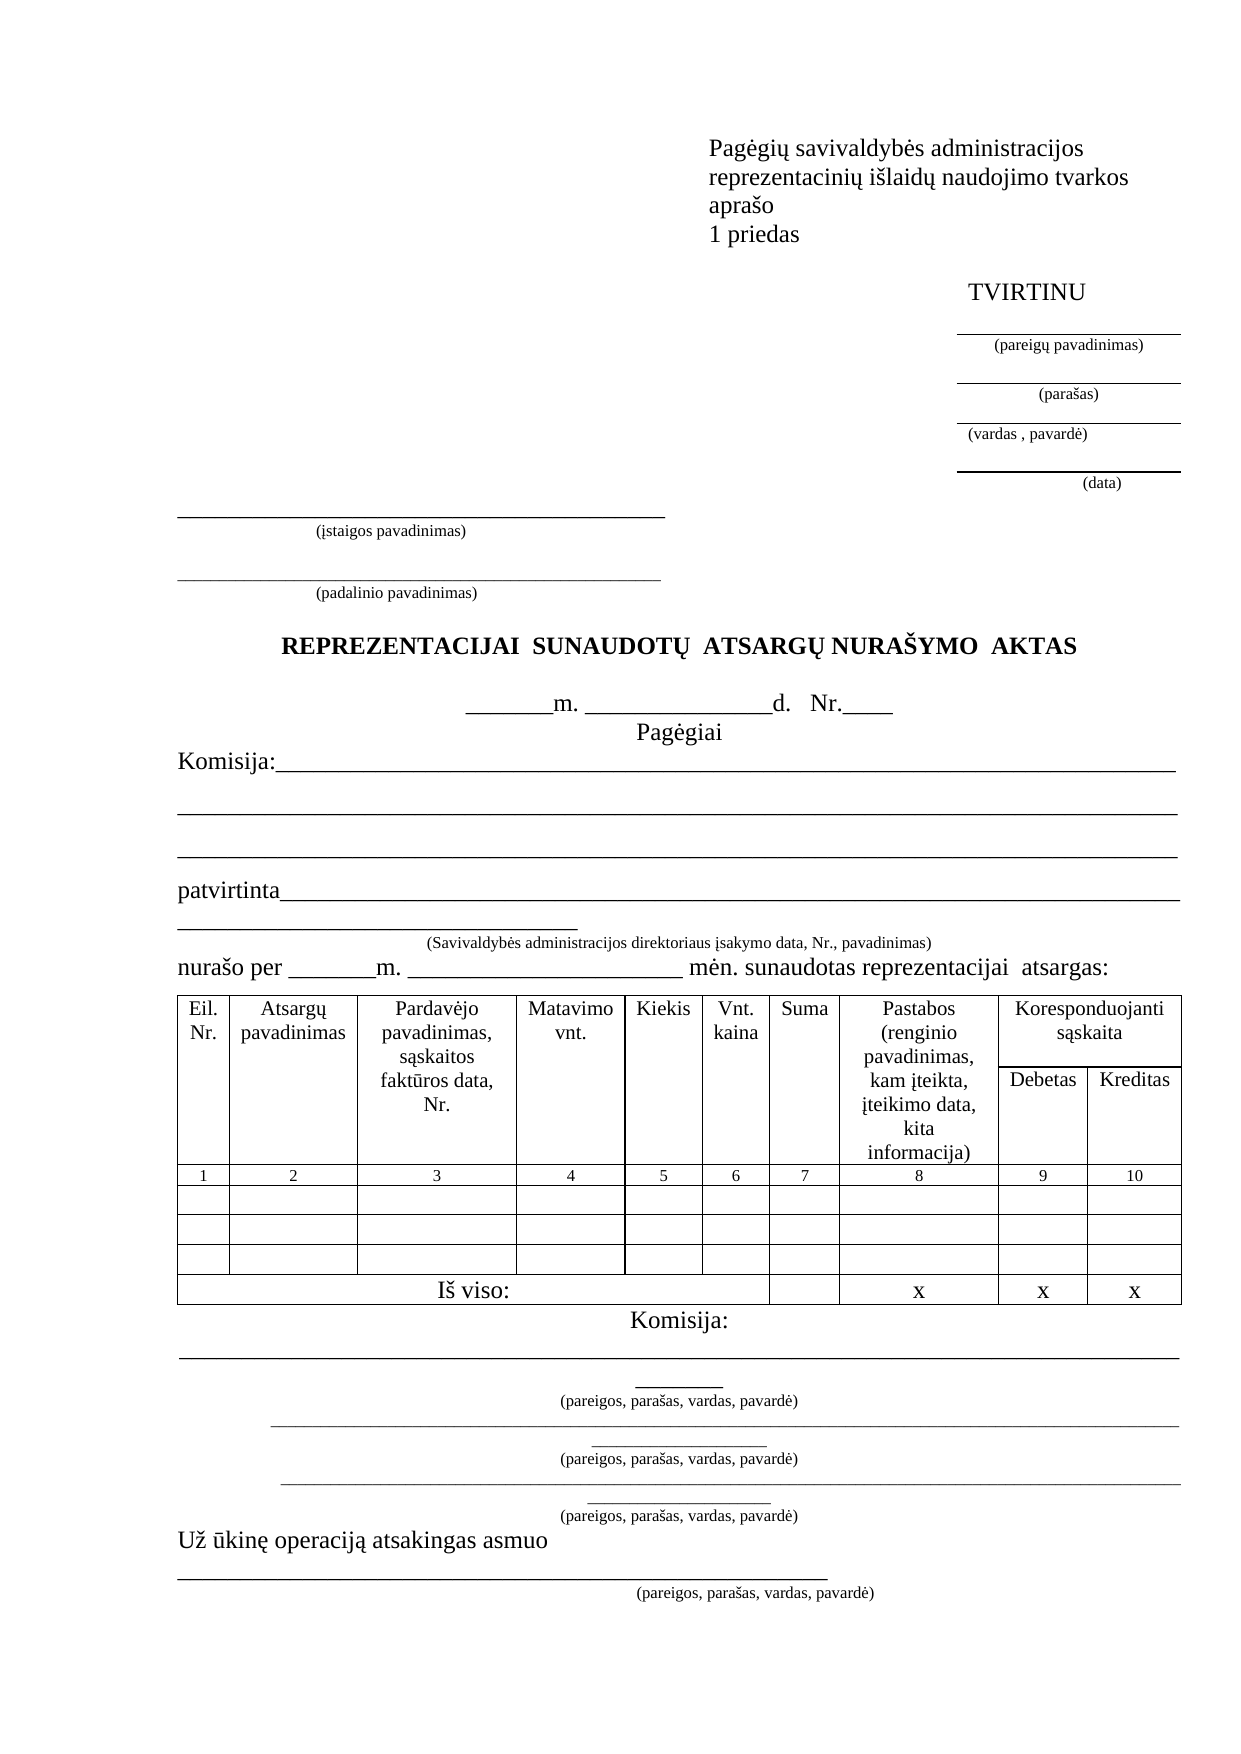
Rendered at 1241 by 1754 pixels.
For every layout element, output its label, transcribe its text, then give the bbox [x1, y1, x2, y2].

table_header Suma [770, 996, 839, 1164]
text __________________________________________________________ [177, 564, 1181, 583]
table_cell [230, 1245, 357, 1274]
table_cell 9 [999, 1165, 1087, 1184]
table_cell [517, 1186, 624, 1214]
table_cell [999, 1215, 1087, 1244]
table_cell [626, 1186, 702, 1214]
table_cell 1 [178, 1165, 229, 1184]
text (pareigos, parašas, vardas, pavardė) [177, 1506, 1181, 1525]
table_cell [358, 1186, 516, 1214]
text 1 priedas [177, 219, 1181, 248]
table_cell [703, 1215, 769, 1244]
table_cell [770, 1275, 839, 1304]
text (padalinio pavadinimas) [177, 583, 1181, 602]
table_header Eil. Nr. [178, 996, 229, 1164]
table_cell [957, 305, 1181, 334]
table_cell 6 [703, 1165, 769, 1184]
text patvirtinta________________________________________________________________________________________________________ [177, 875, 1181, 933]
text Komisija: _______________________________________________________________________________________ [177, 1305, 1181, 1391]
text Už ūkinę operaciją atsakingas asmuo ____________________________________________________ [177, 1525, 1181, 1583]
table_cell [626, 1215, 702, 1244]
table_cell Kreditas [1088, 1068, 1181, 1164]
table_cell [626, 1245, 702, 1274]
table_cell [1088, 1245, 1181, 1274]
table_cell x [999, 1275, 1087, 1304]
table_cell [703, 1186, 769, 1214]
text __________________________________________________________________________________________________________________________________ [177, 1410, 1181, 1448]
table_cell [178, 1245, 229, 1274]
text _______m. _______________d. Nr.____ [177, 688, 1181, 717]
table_cell [178, 1186, 229, 1214]
table_cell (data) [957, 473, 1181, 492]
table_cell [770, 1186, 839, 1214]
table_cell [999, 1245, 1087, 1274]
table_cell [358, 1245, 516, 1274]
table_cell 10 [1088, 1165, 1181, 1184]
table_cell [840, 1245, 998, 1274]
table_cell x [1088, 1275, 1181, 1304]
table_header Vnt. kaina [703, 996, 769, 1164]
table_cell [1088, 1215, 1181, 1244]
text Pagėgiai [177, 717, 1181, 746]
table_header Atsargų pavadinimas [230, 996, 357, 1164]
text _______________________________________ [177, 492, 1181, 520]
table_cell (vardas , pavardė) [957, 424, 1181, 471]
table_cell 2 [230, 1165, 357, 1184]
text __________________________________________________________________________________________________________________________________ [177, 1468, 1181, 1506]
text REPREZENTACIJAI SUNAUDOTŲ ATSARGŲ NURAŠYMO AKTAS [177, 631, 1181, 659]
text Pagėgių savivaldybės administracijos [177, 133, 1181, 162]
text (pareigos, parašas, vardas, pavardė) [177, 1448, 1181, 1468]
table_cell [840, 1215, 998, 1244]
table_header Koresponduojanti sąskaita [999, 996, 1181, 1066]
table_cell [770, 1245, 839, 1274]
table_cell [703, 1245, 769, 1274]
table_header Pardavėjo pavadinimas, sąskaitos faktūros data, Nr. [358, 996, 516, 1164]
table_cell (parašas) [957, 384, 1181, 422]
table_cell x [840, 1275, 998, 1304]
table_cell 7 [770, 1165, 839, 1184]
table_cell [358, 1215, 516, 1244]
table_cell [178, 1215, 229, 1244]
table_cell [1088, 1186, 1181, 1214]
text (įstaigos pavadinimas) [177, 520, 1181, 539]
table_cell [770, 1215, 839, 1244]
table_cell 8 [840, 1165, 998, 1184]
table_cell Debetas [999, 1068, 1087, 1164]
table_header Pastabos (renginio pavadinimas, kam įteikta, įteikimo data, kita informacija) [840, 996, 998, 1164]
text reprezentacinių išlaidų naudojimo tvarkos [709, 162, 1181, 190]
table_header TVIRTINU [957, 277, 1181, 305]
table_cell 3 [358, 1165, 516, 1184]
text ________________________________________________________________________________ [177, 832, 1181, 861]
text (pareigos, parašas, vardas, pavardė) [177, 1391, 1181, 1410]
table_cell [230, 1186, 357, 1214]
table_cell 4 [517, 1165, 624, 1184]
text Komisija:________________________________________________________________________________________________________________________________________________________ [177, 746, 1181, 818]
table_cell [840, 1186, 998, 1214]
text (pareigos, parašas, vardas, pavardė) [177, 1583, 1181, 1602]
table_cell [230, 1215, 357, 1244]
table_cell [517, 1215, 624, 1244]
table_cell (pareigų pavadinimas) [957, 335, 1181, 383]
table_header Kiekis [626, 996, 702, 1164]
text aprašo [709, 190, 1181, 219]
table_cell [999, 1186, 1087, 1214]
text nurašo per _______m. ______________________ mėn. sunaudotas reprezentacijai atsargas: [177, 952, 1181, 981]
table_cell [517, 1245, 624, 1274]
text (Savivaldybės administracijos direktoriaus įsakymo data, Nr., pavadinimas) [177, 933, 1181, 952]
table_cell Iš viso: [178, 1275, 769, 1304]
table_cell 5 [626, 1165, 702, 1184]
table_header Matavimo vnt. [517, 996, 624, 1164]
